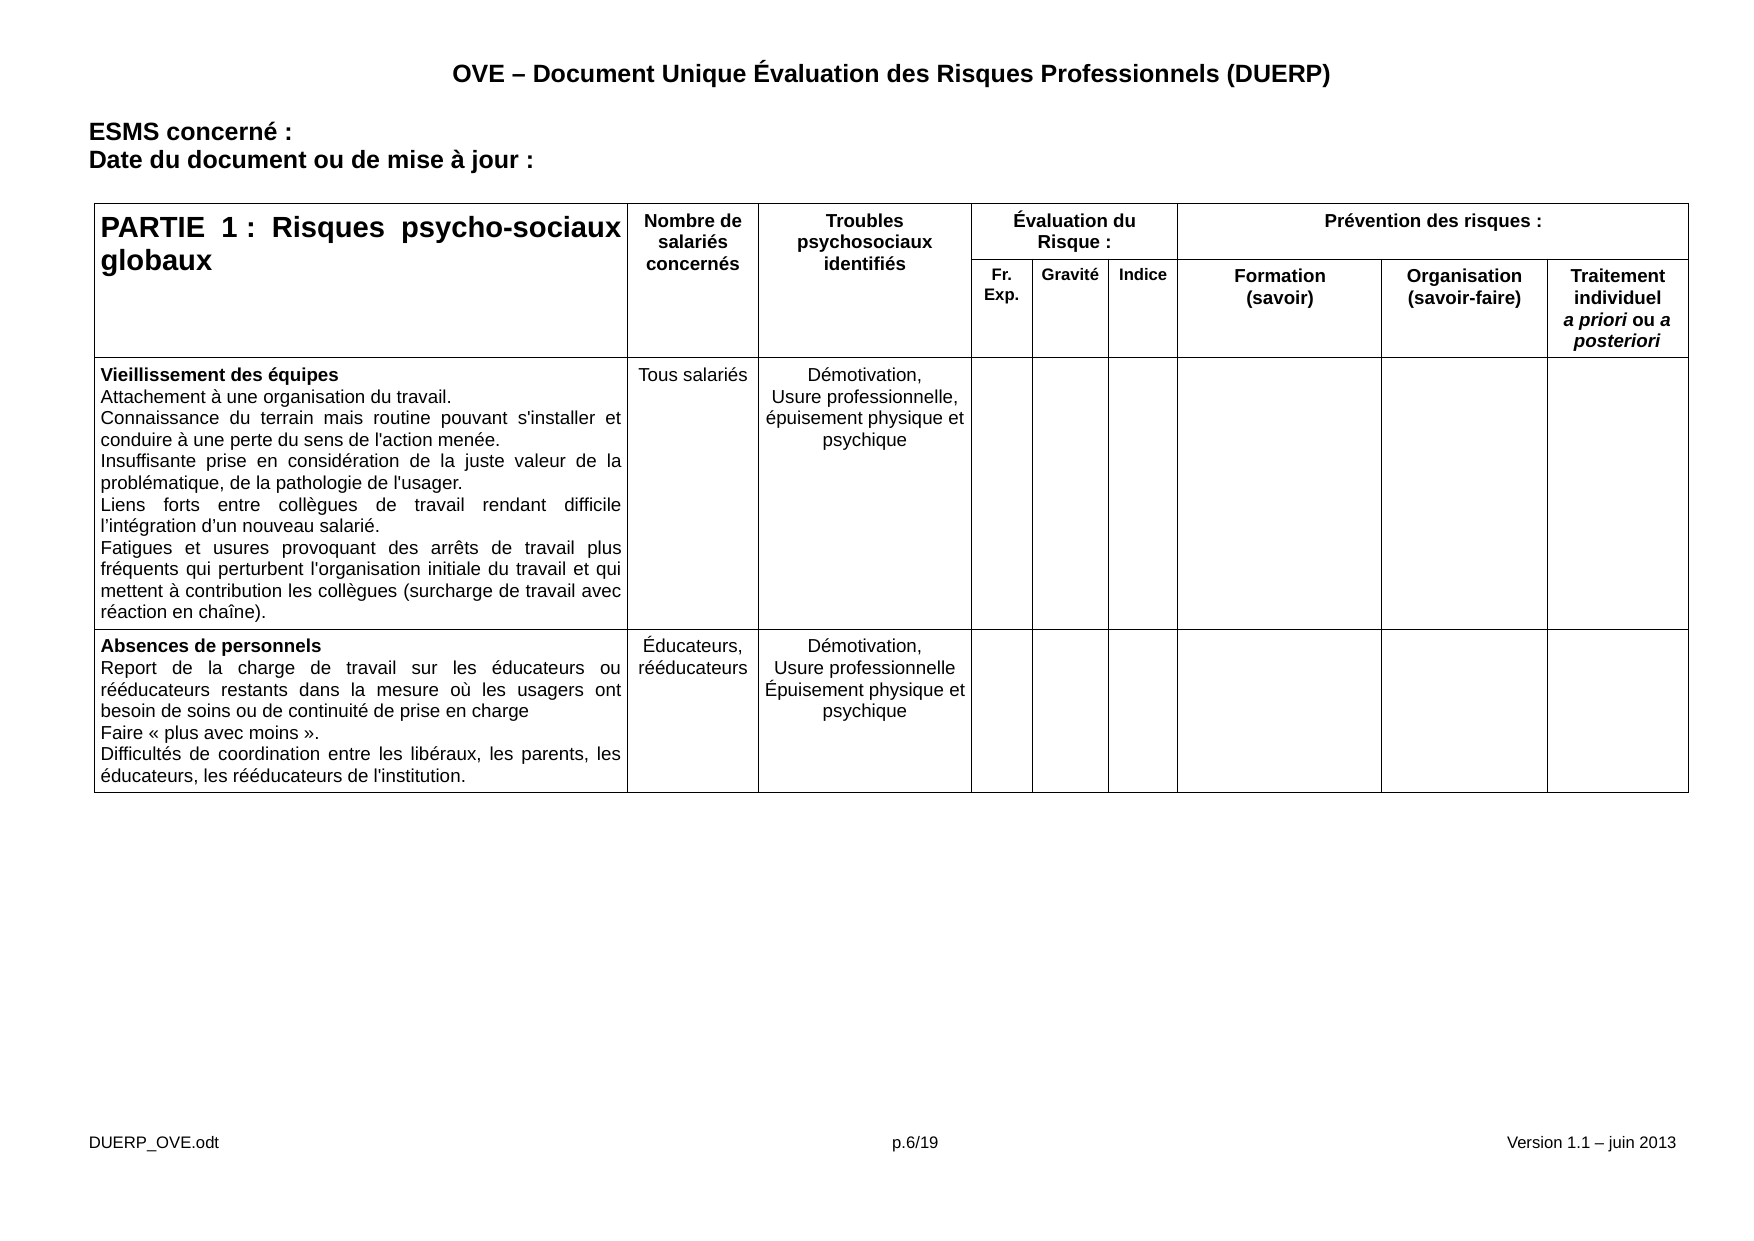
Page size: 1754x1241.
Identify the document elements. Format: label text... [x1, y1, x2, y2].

table_header Prévention des risques : [1178, 204, 1688, 258]
table_cell [1548, 358, 1688, 628]
table_cell Démotivation, Usure professionnelle, épuisement physique et psychique [759, 358, 971, 628]
table_cell Formation (savoir) [1178, 260, 1381, 357]
table_cell [972, 358, 1032, 628]
table_cell Traitement individuel a priori ou a posteriori [1548, 260, 1688, 357]
table_cell Démotivation, Usure professionnelle Épuisement physique et psychique [759, 630, 971, 792]
table_cell [1382, 358, 1547, 628]
table_cell [1178, 630, 1381, 792]
table_cell [1382, 630, 1547, 792]
table_cell Éducateurs, rééducateurs [628, 630, 758, 792]
table_cell [1033, 630, 1108, 792]
table_header Nombre de salariés concernés [628, 204, 758, 357]
table_cell Organisation (savoir-faire) [1382, 260, 1547, 357]
table_header PARTIE 1 : Risques psycho-sociaux globaux [95, 204, 627, 357]
table_cell [1109, 630, 1177, 792]
table_header Troubles psychosociaux identifiés [759, 204, 971, 357]
table_cell [1548, 630, 1688, 792]
table_header Évaluation du Risque : [972, 204, 1177, 258]
table_cell [1109, 358, 1177, 628]
table_cell [1033, 358, 1108, 628]
table_cell Vieillissement des équipes Attachement à une organisation du travail. Connaissance du terrain mais routine pouvant s'installer et conduire à une perte du sens de l'action menée. Insuffisante prise en considération de la juste valeur de la problématique, de la pathologie de l'usager. Liens forts entre collègues de travail rendant difficile l’intégration d’un nouveau salarié. Fatigues et usures provoquant des arrêts de travail plus fréquents qui perturbent l'organisation initiale du travail et qui mettent à contribution les collègues (surcharge de travail avec réaction en chaîne). [95, 358, 627, 628]
table_cell Gravité [1033, 260, 1108, 357]
table_cell Tous salariés [628, 358, 758, 628]
table_cell Indice [1109, 260, 1177, 357]
table_cell Absences de personnels Report de la charge de travail sur les éducateurs ou rééducateurs restants dans la mesure où les usagers ont besoin de soins ou de continuité de prise en charge Faire « plus avec moins ». Difficultés de coordination entre les libéraux, les parents, les éducateurs, les rééducateurs de l'institution. [95, 630, 627, 792]
table_cell Fr. Exp. [972, 260, 1032, 357]
table_cell [972, 630, 1032, 792]
table_cell [1178, 358, 1381, 628]
